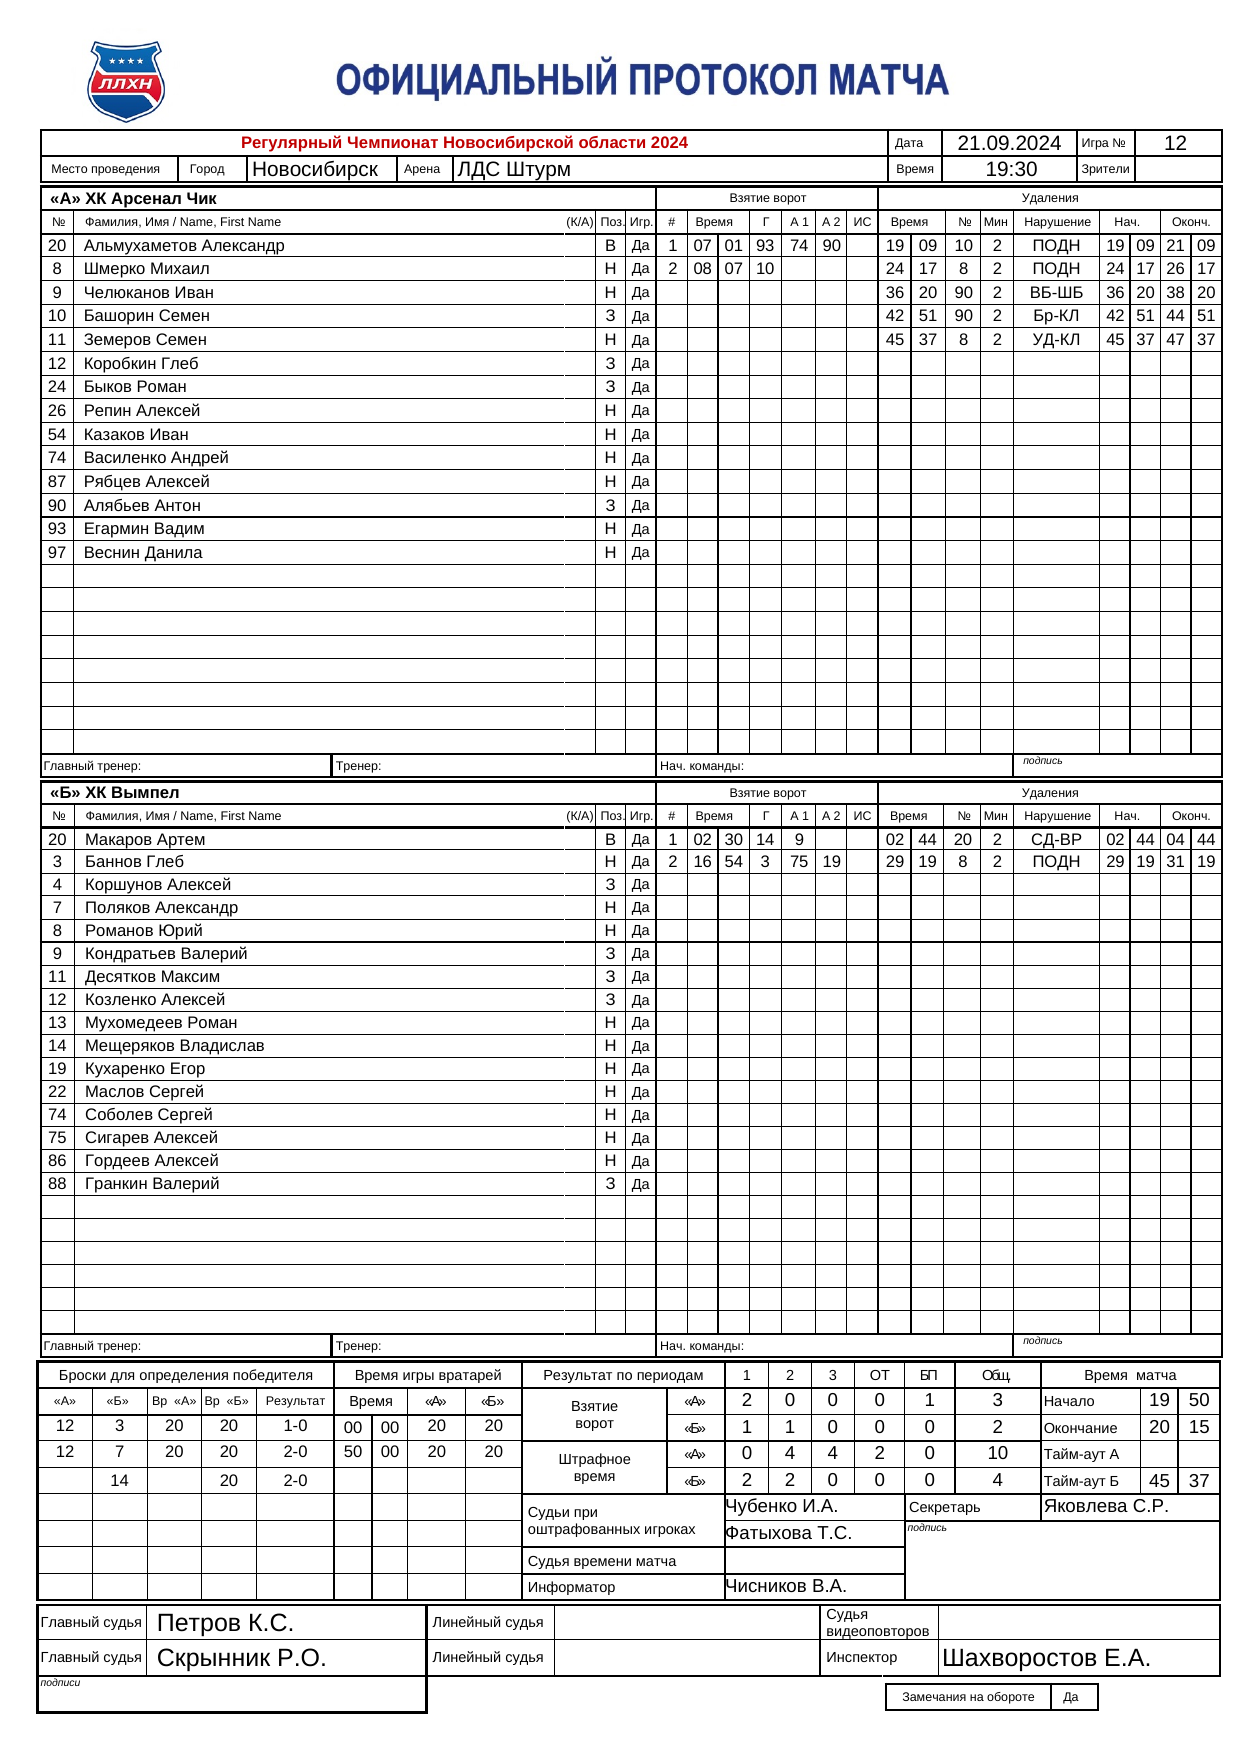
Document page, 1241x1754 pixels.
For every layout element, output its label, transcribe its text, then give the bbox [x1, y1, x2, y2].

table_cell [719, 1035, 749, 1057]
table_cell [816, 730, 846, 753]
table_cell [750, 376, 781, 398]
table_cell [750, 1150, 781, 1172]
table_cell З [596, 494, 625, 516]
table_cell Н [596, 470, 625, 493]
table_cell [565, 470, 595, 493]
table_cell [39, 1521, 92, 1546]
table_cell [657, 1219, 687, 1241]
table_cell 14 [93, 1468, 147, 1493]
table_cell [42, 730, 73, 753]
table_cell Да [626, 423, 655, 445]
table_cell [847, 1127, 877, 1149]
table_cell [74, 612, 564, 634]
table_cell [626, 683, 655, 706]
table_cell 20 [148, 1441, 201, 1467]
table_cell [719, 1104, 749, 1126]
table_cell [75, 1288, 564, 1310]
table_cell 14 [750, 829, 781, 849]
table_cell 74 [42, 446, 73, 469]
table_cell Да [626, 446, 655, 469]
table_cell [847, 1196, 877, 1218]
table_cell [1192, 1219, 1221, 1241]
table_cell [688, 446, 717, 469]
table_cell Фатыхова Т.С. [726, 1521, 904, 1546]
table_cell [750, 730, 781, 753]
table_cell [565, 257, 595, 280]
table_cell Время [335, 1389, 407, 1413]
table_cell [981, 1219, 1013, 1241]
table_cell Поляков Александр [75, 896, 564, 918]
table_cell [1014, 1127, 1099, 1149]
table_cell [782, 446, 815, 469]
table_cell [688, 1104, 717, 1126]
table_cell [688, 352, 717, 374]
table_cell [1192, 1288, 1221, 1310]
table_cell [847, 257, 877, 280]
table_cell [1192, 1127, 1221, 1149]
table_cell 2 [657, 257, 687, 280]
table_cell [1014, 423, 1099, 445]
table_cell [1100, 636, 1129, 658]
table_cell [1161, 1288, 1190, 1310]
table_cell [816, 541, 846, 564]
table_cell [688, 989, 717, 1011]
table_cell Время [688, 805, 749, 826]
table_cell [1131, 588, 1160, 611]
table_cell Главный тренер: [42, 1335, 330, 1356]
table_cell 19 [42, 1058, 74, 1079]
table_cell [816, 1035, 846, 1057]
table_cell [1192, 1311, 1221, 1333]
table_cell [688, 281, 717, 303]
table_cell 02 [1100, 829, 1129, 849]
table_cell [1131, 874, 1160, 895]
table_cell Время [879, 805, 943, 826]
table_cell [847, 376, 877, 398]
table_cell [816, 1311, 846, 1333]
table_cell [626, 707, 655, 729]
table_cell 97 [42, 541, 73, 564]
table_cell [816, 659, 846, 682]
table_cell 20 [1141, 1415, 1177, 1440]
table_cell ПОДН [1014, 257, 1099, 280]
table_cell [944, 1219, 980, 1241]
table_cell З [596, 989, 625, 1011]
table_cell [847, 1311, 877, 1333]
table_cell [1131, 966, 1160, 987]
table_cell [1131, 1127, 1160, 1149]
table_cell [373, 1521, 407, 1546]
table_cell [688, 707, 717, 729]
table_cell [946, 730, 980, 753]
table_cell 45 [1141, 1468, 1177, 1493]
table_cell [408, 1494, 465, 1520]
table_cell 3 [956, 1389, 1040, 1413]
table_cell [847, 874, 877, 895]
table_cell [1161, 446, 1190, 469]
table_cell 2-0 [257, 1468, 333, 1493]
table_cell [408, 1521, 465, 1546]
table_cell [1161, 874, 1190, 895]
table_cell [847, 966, 877, 987]
table_cell [847, 943, 877, 964]
table_cell [565, 896, 595, 918]
table_cell Время [879, 211, 945, 233]
table_cell Макаров Артем [75, 829, 564, 849]
table_cell [1131, 1104, 1160, 1126]
table_cell 26 [42, 399, 73, 422]
table_cell [816, 1081, 846, 1103]
table_cell 10 [42, 305, 73, 327]
table_cell [1192, 1173, 1221, 1195]
table_cell Башорин Семен [74, 305, 564, 327]
table_cell 45 [879, 328, 910, 351]
table_cell [750, 281, 781, 303]
table_cell [750, 1081, 781, 1103]
table_header Дата [889, 131, 941, 155]
table_cell [1100, 1196, 1129, 1218]
table_cell Результат [257, 1389, 333, 1413]
table_cell [944, 1104, 980, 1126]
table_cell [688, 1035, 717, 1057]
table_cell [596, 612, 625, 634]
table_cell [1161, 588, 1190, 611]
table_cell [1131, 1219, 1160, 1241]
table_cell Н [596, 850, 625, 872]
table_cell Романов Юрий [75, 920, 564, 941]
table_cell [750, 328, 781, 351]
table_cell [1192, 1265, 1221, 1287]
table_cell Да [626, 281, 655, 303]
table_cell [879, 920, 910, 941]
table_cell 0 [905, 1415, 954, 1440]
table_cell [981, 1150, 1013, 1172]
table_cell Мин [981, 805, 1013, 826]
table_cell [946, 376, 980, 398]
table_cell 29 [1100, 850, 1129, 872]
table_cell [750, 423, 781, 445]
table_cell [1131, 352, 1160, 374]
table_cell # [657, 211, 687, 233]
table_cell 37 [1192, 328, 1221, 351]
table_cell [883, 1677, 1220, 1681]
table_cell [946, 659, 980, 682]
table_cell [657, 707, 687, 729]
table_cell [1161, 707, 1190, 729]
table_cell [657, 281, 687, 303]
table_cell [1131, 612, 1160, 634]
table_cell [719, 920, 749, 941]
table_cell [879, 494, 910, 516]
table_cell А 1 [782, 211, 815, 233]
table_cell 90 [42, 494, 73, 516]
table_cell 10 [946, 235, 980, 256]
table_cell Да [626, 1150, 655, 1172]
table_cell [750, 989, 781, 1011]
table_cell [42, 707, 73, 729]
table_cell 74 [782, 235, 815, 256]
table_header Игра № [1078, 131, 1134, 155]
table_cell [847, 235, 877, 256]
table_cell [1100, 494, 1129, 516]
table_cell Да [626, 943, 655, 964]
table_cell [944, 896, 980, 918]
table_cell [719, 730, 749, 753]
table_cell [1100, 1219, 1129, 1241]
table_cell [1192, 541, 1221, 564]
table_cell [847, 612, 877, 634]
table_cell [782, 1150, 815, 1172]
table_cell [257, 1574, 333, 1599]
table_cell [39, 1574, 92, 1599]
table_cell [1131, 541, 1160, 564]
table_cell [816, 1265, 846, 1287]
table_cell [912, 1127, 943, 1149]
table_cell подпись [906, 1522, 1219, 1599]
table_cell [1131, 494, 1160, 516]
table_cell Баннов Глеб [75, 850, 564, 872]
table_cell [39, 1547, 92, 1573]
table_cell 0 [812, 1415, 854, 1440]
table_cell 20 [466, 1441, 521, 1467]
table_cell [408, 1574, 465, 1599]
table_cell [879, 707, 910, 729]
table_cell [719, 1242, 749, 1264]
table_cell [750, 518, 781, 540]
table_cell [626, 1242, 655, 1264]
table_cell 0 [855, 1415, 904, 1440]
table_cell [688, 920, 717, 941]
table_cell [912, 565, 945, 587]
table_cell Взятие ворот [523, 1389, 666, 1440]
table_cell 4 [769, 1442, 811, 1467]
table_cell [782, 1012, 815, 1033]
table_cell [1161, 943, 1190, 964]
table_cell [719, 588, 749, 611]
table_cell Информатор [523, 1575, 724, 1599]
table_cell [847, 989, 877, 1011]
table_cell [912, 541, 945, 564]
table_cell [1131, 683, 1160, 706]
table_cell [657, 1035, 687, 1057]
table_cell [879, 730, 910, 753]
table_cell [565, 494, 595, 516]
table_cell 20 [944, 829, 980, 849]
table_cell [688, 1150, 717, 1172]
table_cell [816, 1127, 846, 1149]
table_cell [782, 659, 815, 682]
table_cell 1 [726, 1415, 768, 1440]
table_cell Игр. [626, 805, 655, 826]
table_cell 10 [956, 1442, 1040, 1467]
table_cell [847, 850, 877, 872]
table_cell [688, 1173, 717, 1195]
table_cell [688, 1127, 717, 1149]
table_cell [1192, 518, 1221, 540]
table_cell 31 [1161, 850, 1190, 872]
table_cell [373, 1494, 407, 1520]
table_cell Нарушение [1014, 211, 1099, 233]
table_cell [912, 636, 945, 658]
table_cell [688, 636, 717, 658]
table_cell Земеров Семен [74, 328, 564, 351]
table_cell [782, 518, 815, 540]
table_cell [1131, 1035, 1160, 1057]
table_cell Н [596, 1104, 625, 1126]
table_cell [912, 1242, 943, 1264]
table_cell [1192, 707, 1221, 729]
table_cell [596, 707, 625, 729]
table_cell [981, 1196, 1013, 1218]
table_cell [750, 874, 781, 895]
table_cell [816, 966, 846, 987]
table_cell [74, 565, 564, 587]
table_header Регулярный Чемпионат Новосибирской области 2024 [42, 131, 887, 155]
table_cell Линейный судья [428, 1640, 554, 1675]
table_cell [1192, 1242, 1221, 1264]
table_cell [373, 1468, 407, 1493]
table_cell [1192, 659, 1221, 682]
table_cell 88 [42, 1173, 74, 1195]
table_cell [596, 1242, 625, 1264]
table_cell [657, 730, 687, 753]
table_cell [750, 1288, 781, 1310]
table_cell 1 [905, 1389, 954, 1413]
table_cell [688, 1265, 717, 1287]
table_cell Петров К.С. [147, 1606, 425, 1639]
table_cell подпись [1014, 755, 1221, 776]
table_cell Вр «А» [148, 1389, 201, 1413]
table_cell Да [626, 328, 655, 351]
table_cell [719, 541, 749, 564]
table_cell [565, 659, 595, 682]
table_cell [879, 352, 910, 374]
table_cell [565, 730, 595, 753]
table_cell Гранкин Валерий [75, 1173, 564, 1195]
table_cell [879, 1058, 910, 1079]
table_cell [1192, 376, 1221, 398]
table_cell [782, 707, 815, 729]
table_cell 20 [1192, 281, 1221, 303]
table_cell [981, 1127, 1013, 1149]
table_cell [1014, 943, 1099, 964]
table_cell [912, 1058, 943, 1079]
table_cell [93, 1521, 147, 1546]
table_cell [335, 1494, 371, 1520]
table_cell 3 [42, 850, 74, 872]
table_cell [626, 565, 655, 587]
table_cell [1192, 612, 1221, 634]
table_cell [782, 1035, 815, 1057]
table_cell [782, 1265, 815, 1287]
table_cell [847, 683, 877, 706]
table_cell [847, 1104, 877, 1126]
table_cell [1014, 1219, 1099, 1241]
table_cell 0 [726, 1442, 768, 1467]
table_cell [782, 328, 815, 351]
table_cell [565, 1288, 595, 1310]
table_cell Н [596, 1058, 625, 1079]
table_cell [879, 470, 910, 493]
table_cell [981, 446, 1013, 469]
table_cell [565, 966, 595, 987]
table_cell [847, 1035, 877, 1057]
table_cell 2 [855, 1442, 904, 1467]
table_cell [944, 1012, 980, 1033]
table_cell Да [626, 541, 655, 564]
table_cell 9 [782, 829, 815, 849]
table_cell [879, 399, 910, 422]
table_cell [981, 1242, 1013, 1264]
table_cell [750, 896, 781, 918]
table_cell [719, 1219, 749, 1241]
table_cell [657, 943, 687, 964]
table_cell 2-0 [257, 1441, 333, 1467]
table_cell [657, 1081, 687, 1103]
table_cell [42, 1311, 74, 1333]
table_cell 0 [812, 1389, 854, 1413]
table_cell Да [626, 305, 655, 327]
table_cell [719, 896, 749, 918]
table_cell [879, 588, 910, 611]
table_cell [42, 659, 73, 682]
table_cell [981, 896, 1013, 918]
table_cell [688, 518, 717, 540]
table_cell [816, 376, 846, 398]
table_cell Мещеряков Владислав [75, 1035, 564, 1057]
table_cell [816, 1058, 846, 1079]
table_cell [912, 1081, 943, 1103]
table_cell [1100, 518, 1129, 540]
table_cell [688, 1196, 717, 1218]
table_cell [657, 1150, 687, 1172]
table_cell Время [889, 157, 941, 181]
table_cell [1161, 494, 1190, 516]
table_cell Н [596, 1035, 625, 1057]
table_cell 2 [769, 1468, 811, 1493]
table_cell [596, 1265, 625, 1287]
table_cell [1161, 541, 1190, 564]
table_cell [750, 1311, 781, 1333]
table_cell [879, 1012, 910, 1033]
table_cell [688, 399, 717, 422]
table_cell Да [626, 989, 655, 1011]
table_cell [816, 636, 846, 658]
table_cell Н [596, 446, 625, 469]
table_cell [879, 1265, 910, 1287]
table_cell [1100, 1081, 1129, 1103]
table_cell [946, 565, 980, 587]
table_cell [688, 305, 717, 327]
table_cell [335, 1521, 371, 1546]
table_cell 09 [1192, 235, 1221, 256]
table_cell [944, 943, 980, 964]
table_cell 54 [719, 850, 749, 872]
table_cell [981, 1012, 1013, 1033]
table_cell [944, 1265, 980, 1287]
table_cell [1192, 494, 1221, 516]
table_cell [981, 399, 1013, 422]
table_cell Да [626, 829, 655, 849]
table_cell Да [626, 376, 655, 398]
table_cell [688, 541, 717, 564]
table_cell 10 [750, 257, 781, 280]
table_cell 50 [1179, 1389, 1219, 1413]
table_cell [816, 989, 846, 1011]
table_cell [1161, 683, 1190, 706]
table_cell Судьи при оштрафованных игроках [523, 1495, 724, 1546]
table_cell 51 [1131, 305, 1160, 327]
table_cell [879, 612, 910, 634]
table_cell [816, 1150, 846, 1172]
table_cell [688, 423, 717, 445]
table_cell [782, 730, 815, 753]
table_cell [1014, 683, 1099, 706]
table_cell Н [596, 328, 625, 351]
table_cell [1100, 1311, 1129, 1333]
table_cell [912, 376, 945, 398]
table_cell [1014, 896, 1099, 918]
table_cell [816, 446, 846, 469]
table_cell [565, 1242, 595, 1264]
table_cell [946, 494, 980, 516]
table_cell [1161, 1219, 1190, 1241]
table_cell 2 [981, 829, 1013, 849]
table_cell [944, 1058, 980, 1079]
table_cell ВБ-ШБ [1014, 281, 1099, 303]
table_cell [42, 1265, 74, 1287]
table_cell [719, 1012, 749, 1033]
table_cell [657, 1104, 687, 1126]
table_cell [1131, 1196, 1160, 1218]
table_cell [1141, 1441, 1177, 1467]
table_cell [981, 565, 1013, 587]
table_cell [657, 1012, 687, 1033]
table_cell [912, 612, 945, 634]
table_cell [944, 989, 980, 1011]
table_cell Тренер: [333, 755, 655, 776]
table_cell [1100, 1104, 1129, 1126]
table_cell [565, 1219, 595, 1241]
table_cell [565, 989, 595, 1011]
table_cell 12 [42, 352, 73, 374]
table_cell [565, 281, 595, 303]
table_cell [1100, 1288, 1129, 1310]
table_cell Альмухаметов Александр [74, 235, 564, 256]
table_cell [596, 1311, 625, 1333]
table_cell [816, 518, 846, 540]
table_cell [879, 1035, 910, 1057]
table_cell Главный судья [39, 1606, 146, 1639]
table_cell 93 [42, 518, 73, 540]
table_cell Начало [1042, 1389, 1140, 1413]
table_cell [847, 1150, 877, 1172]
table_cell [657, 541, 687, 564]
table_cell [981, 730, 1013, 753]
table_cell [75, 1196, 564, 1218]
table_cell [750, 1242, 781, 1264]
table_cell 17 [912, 257, 945, 280]
table_cell 2 [726, 1389, 768, 1413]
table_cell Казаков Иван [74, 423, 564, 445]
table_cell 2 [981, 281, 1013, 303]
table_cell [1192, 446, 1221, 469]
table_cell 51 [912, 305, 945, 327]
table_cell 22 [42, 1081, 74, 1103]
table_cell 1 [657, 235, 687, 256]
table_cell [1192, 1035, 1221, 1057]
table_cell 11 [42, 328, 73, 351]
table_cell 3 [750, 850, 781, 872]
table_cell [1014, 518, 1099, 540]
table_header 1 [726, 1363, 768, 1387]
table_cell [750, 565, 781, 587]
table_cell [946, 683, 980, 706]
table_cell [944, 1288, 980, 1310]
table_cell [148, 1494, 201, 1520]
table_cell [981, 707, 1013, 729]
table_cell Нач. команды: [657, 755, 1012, 776]
table_cell 2 [981, 850, 1013, 872]
table_cell Н [596, 896, 625, 918]
table_cell [879, 1242, 910, 1264]
table_cell 2 [981, 257, 1013, 280]
table_cell [565, 352, 595, 374]
table_header 21.09.2024 [943, 131, 1076, 155]
table_cell [1161, 1081, 1190, 1103]
table_cell [750, 1196, 781, 1218]
table_cell 14 [42, 1035, 74, 1057]
table_cell [1014, 1173, 1099, 1195]
table_cell [1161, 636, 1190, 658]
table_cell [1131, 1012, 1160, 1033]
table_cell [782, 257, 815, 280]
table_cell [847, 636, 877, 658]
table_cell 37 [912, 328, 945, 351]
table_cell СД-ВР [1014, 829, 1099, 849]
table_cell [1192, 920, 1221, 941]
table_cell 12 [42, 989, 74, 1011]
table_cell [726, 1548, 904, 1573]
table_cell [981, 1104, 1013, 1126]
table_cell [688, 565, 717, 587]
table_cell [847, 1219, 877, 1241]
table_cell [657, 966, 687, 987]
table_cell [688, 683, 717, 706]
table_cell [782, 636, 815, 658]
table_cell [657, 1058, 687, 1079]
table_cell [466, 1468, 521, 1493]
table_cell [782, 1104, 815, 1126]
table_cell 17 [1192, 257, 1221, 280]
table_cell [912, 1104, 943, 1126]
table_cell [657, 565, 687, 587]
table_cell [1014, 612, 1099, 634]
table_cell Н [596, 1081, 625, 1103]
table_cell [148, 1574, 201, 1599]
table_cell Н [596, 1127, 625, 1149]
table_cell [657, 588, 687, 611]
table_cell 0 [905, 1468, 954, 1493]
table_cell 09 [912, 235, 945, 256]
table_cell [946, 423, 980, 445]
table_cell [750, 494, 781, 516]
table_cell [428, 1677, 882, 1711]
table_cell [816, 470, 846, 493]
table_cell [657, 376, 687, 398]
table_cell Оконч. [1161, 805, 1221, 826]
table_header «А» ХК Арсенал Чик [42, 188, 655, 209]
table_cell [565, 446, 595, 469]
table_cell [816, 1219, 846, 1241]
table_cell [202, 1574, 256, 1599]
table_cell [42, 1288, 74, 1310]
table_cell [1161, 730, 1190, 753]
table_cell [1100, 896, 1129, 918]
table_cell [847, 352, 877, 374]
table_cell [1192, 399, 1221, 422]
table_cell 29 [879, 850, 910, 872]
table_cell [750, 1265, 781, 1287]
table_cell [688, 588, 717, 611]
table_cell [565, 235, 595, 256]
table_cell З [596, 874, 625, 895]
table_cell [565, 1127, 595, 1149]
table_cell [816, 683, 846, 706]
table_cell [596, 1288, 625, 1310]
table_cell 44 [1192, 829, 1221, 849]
table_cell [750, 612, 781, 634]
table_cell [555, 1606, 819, 1639]
table_cell [657, 423, 687, 445]
table_cell [1192, 730, 1221, 753]
table_cell № [42, 211, 73, 233]
table_cell [657, 305, 687, 327]
table_cell [1099, 1682, 1220, 1711]
table_cell [816, 328, 846, 351]
table_cell Да [626, 470, 655, 493]
table_header Время матча [1042, 1363, 1219, 1387]
table_cell [626, 612, 655, 634]
table_header Удаления [879, 188, 1221, 209]
table_cell [912, 966, 943, 987]
table_cell [466, 1574, 521, 1599]
table_cell Н [596, 920, 625, 941]
table_cell 44 [1161, 305, 1190, 327]
table_cell Челюканов Иван [74, 281, 564, 303]
table_cell [912, 943, 943, 964]
table_cell [1136, 157, 1221, 181]
table_cell [1131, 636, 1160, 658]
table_cell [75, 1265, 564, 1287]
table_cell 75 [782, 850, 815, 872]
table_cell [750, 352, 781, 374]
table_cell 19 [1131, 850, 1160, 872]
table_cell [1100, 730, 1129, 753]
table_cell [688, 376, 717, 398]
table_cell [879, 1104, 910, 1126]
table_cell 9 [42, 943, 74, 964]
table_cell 75 [42, 1127, 74, 1149]
table_cell [335, 1547, 371, 1573]
table_cell В [596, 829, 625, 849]
table_cell [1161, 989, 1190, 1011]
table_cell [1014, 565, 1099, 587]
table_cell [688, 1219, 717, 1241]
table_cell [912, 1196, 943, 1218]
table_cell [782, 470, 815, 493]
table_cell [565, 683, 595, 706]
table_cell «А» [39, 1389, 92, 1413]
table_cell [782, 376, 815, 398]
table_cell [657, 1311, 687, 1333]
table_cell [719, 494, 749, 516]
table_cell [816, 1288, 846, 1310]
table_cell [1131, 470, 1160, 493]
table_cell [1192, 989, 1221, 1011]
table_cell [946, 518, 980, 540]
table_cell [1192, 874, 1221, 895]
table_cell [847, 281, 877, 303]
table_cell [1192, 588, 1221, 611]
table_cell [750, 305, 781, 327]
table_cell [847, 328, 877, 351]
table_cell Г [750, 211, 781, 233]
table_cell 8 [42, 257, 73, 280]
table_cell 20 [408, 1441, 465, 1467]
table_cell [1161, 1196, 1190, 1218]
table_cell Нарушение [1014, 805, 1099, 826]
table_cell Шмерко Михаил [74, 257, 564, 280]
table_cell [782, 399, 815, 422]
table_header Общ. [956, 1363, 1040, 1387]
table_cell [750, 659, 781, 682]
table_cell [782, 1127, 815, 1149]
table_cell [879, 966, 910, 987]
table_cell [1131, 565, 1160, 587]
table_cell [847, 920, 877, 941]
table_cell [912, 1012, 943, 1033]
table_cell [782, 1058, 815, 1079]
table_cell 90 [816, 235, 846, 256]
table_cell 2 [981, 328, 1013, 351]
table_cell [944, 1196, 980, 1218]
table_cell [148, 1521, 201, 1546]
table_cell [42, 636, 73, 658]
table_cell [912, 1173, 943, 1195]
table_cell [816, 1196, 846, 1218]
table_cell 37 [1131, 328, 1160, 351]
table_cell [1192, 1196, 1221, 1218]
table_cell [1014, 588, 1099, 611]
table_cell [688, 896, 717, 918]
table_cell Да [626, 1173, 655, 1195]
table_cell [981, 1058, 1013, 1079]
table_cell [1192, 470, 1221, 493]
table_cell № [42, 805, 74, 826]
table_cell [688, 874, 717, 895]
table_cell [719, 518, 749, 540]
table_cell [657, 683, 687, 706]
table_cell [719, 683, 749, 706]
table_cell 16 [688, 850, 717, 872]
table_cell [981, 612, 1013, 634]
table_cell [626, 1311, 655, 1333]
table_cell Веснин Данила [74, 541, 564, 564]
table_cell [565, 1173, 595, 1195]
table_cell [202, 1521, 256, 1546]
table_cell «А» [668, 1389, 724, 1413]
table_cell [1014, 1035, 1099, 1057]
table_cell 12 [39, 1416, 92, 1440]
table_cell [626, 659, 655, 682]
table_cell [782, 305, 815, 327]
table_cell [847, 1288, 877, 1310]
table_cell [1192, 352, 1221, 374]
table_cell Быков Роман [74, 376, 564, 398]
table_cell 07 [719, 257, 749, 280]
table_cell Репин Алексей [74, 399, 564, 422]
table_cell (К/А) [565, 805, 595, 826]
table_cell [466, 1494, 521, 1520]
table_cell [912, 446, 945, 469]
table_cell [782, 1219, 815, 1241]
table_cell [847, 1058, 877, 1079]
table_cell [879, 446, 910, 469]
table_cell [42, 565, 73, 587]
table_cell [879, 1311, 910, 1333]
table_cell 02 [879, 829, 910, 849]
table_cell [626, 1288, 655, 1310]
table_cell [565, 612, 595, 634]
table_cell [946, 612, 980, 634]
table_cell [74, 683, 564, 706]
table_cell [1100, 659, 1129, 682]
table_cell [946, 636, 980, 658]
table_cell [719, 399, 749, 422]
table_cell А 1 [782, 805, 815, 826]
table_cell 09 [1131, 235, 1160, 256]
table_cell 8 [946, 328, 980, 351]
table_cell [782, 874, 815, 895]
table_cell Шахворостов Е.А. [939, 1640, 1219, 1675]
table_cell З [596, 966, 625, 987]
table_cell [981, 494, 1013, 516]
table_cell [1161, 920, 1190, 941]
table_cell [565, 1104, 595, 1126]
table_cell [879, 376, 910, 398]
table_cell [1131, 1150, 1160, 1172]
table_cell 54 [42, 423, 73, 445]
table_cell 2 [981, 305, 1013, 327]
table_cell ИС [847, 805, 877, 826]
table_cell [1192, 636, 1221, 658]
table_cell 20 [148, 1416, 201, 1440]
table_cell 4 [956, 1468, 1040, 1493]
table_cell [782, 565, 815, 587]
table_cell [879, 1127, 910, 1149]
table_cell [1161, 1311, 1190, 1333]
table_cell [782, 943, 815, 964]
table_cell Егармин Вадим [74, 518, 564, 540]
table_cell Нач. команды: [657, 1335, 1012, 1356]
table_cell З [596, 352, 625, 374]
table_cell [1100, 565, 1129, 587]
table_cell [719, 1311, 749, 1333]
table_cell [1100, 376, 1129, 398]
table_cell [719, 659, 749, 682]
table_cell [816, 707, 846, 729]
table_cell [688, 612, 717, 634]
table_cell [981, 376, 1013, 398]
table_cell Кондратьев Валерий [75, 943, 564, 964]
table_cell Н [596, 541, 625, 564]
table_cell Инспектор [821, 1640, 938, 1675]
table_cell [847, 896, 877, 918]
table_cell [565, 565, 595, 587]
table_cell [1192, 896, 1221, 918]
table_cell Тренер: [333, 1335, 655, 1356]
table_cell [657, 920, 687, 941]
table_cell Да [626, 1127, 655, 1149]
table_cell 01 [719, 235, 749, 256]
table_cell Скрынник Р.О. [147, 1640, 425, 1675]
table_cell № [946, 211, 980, 233]
table_cell [719, 636, 749, 658]
table_cell [1100, 541, 1129, 564]
table_cell [981, 518, 1013, 540]
table_cell [1179, 1441, 1219, 1467]
table_cell [1131, 659, 1160, 682]
table_cell 2 [981, 235, 1013, 256]
table_cell [847, 829, 877, 849]
table_cell [879, 423, 910, 445]
table_cell [596, 730, 625, 753]
table_cell 13 [42, 1012, 74, 1033]
table_cell [750, 966, 781, 987]
table_cell [750, 920, 781, 941]
table_cell [1014, 1265, 1099, 1287]
table_cell [565, 943, 595, 964]
table_cell [1161, 399, 1190, 422]
table_cell [565, 328, 595, 351]
table_cell [847, 659, 877, 682]
table_cell 0 [905, 1442, 954, 1467]
table_cell [719, 1265, 749, 1287]
table_cell 20 [202, 1468, 256, 1493]
table_cell [565, 920, 595, 941]
table_cell Поз. [596, 211, 625, 233]
table_cell [565, 305, 595, 327]
table_cell [688, 1081, 717, 1103]
table_cell Василенко Андрей [74, 446, 564, 469]
table_cell [847, 423, 877, 445]
table_cell [1100, 1127, 1129, 1149]
table_cell [719, 328, 749, 351]
table_cell [847, 707, 877, 729]
table_cell [1014, 1242, 1099, 1264]
table_cell [782, 541, 815, 564]
table_cell [1131, 920, 1160, 941]
table_cell 20 [42, 829, 74, 849]
table_cell [750, 446, 781, 469]
table_cell [688, 1012, 717, 1033]
table_cell 47 [1161, 328, 1190, 351]
table_cell 8 [946, 257, 980, 280]
table_cell [657, 989, 687, 1011]
table_cell [1014, 399, 1099, 422]
table_cell [626, 730, 655, 753]
table_cell [1131, 1173, 1160, 1195]
table_cell [688, 328, 717, 351]
table_cell Игр. [626, 211, 655, 233]
table_cell [981, 1081, 1013, 1103]
table_cell [373, 1574, 407, 1599]
table_cell [688, 1242, 717, 1264]
table_cell [1100, 1012, 1129, 1033]
table_cell А 2 [816, 805, 846, 826]
table_cell [719, 1150, 749, 1172]
table_cell 74 [42, 1104, 74, 1126]
table_cell [1100, 446, 1129, 469]
table_cell [74, 730, 564, 753]
table_cell Главный тренер: [42, 755, 330, 776]
table_cell [657, 874, 687, 895]
table_cell 8 [42, 920, 74, 941]
table_cell [782, 352, 815, 374]
table_cell Да [626, 518, 655, 540]
table_cell 87 [42, 470, 73, 493]
table_cell Чисников В.А. [726, 1575, 904, 1599]
table_cell [565, 1035, 595, 1057]
table_cell Нач. [1100, 805, 1160, 826]
table_cell [688, 494, 717, 516]
table_header Время игры вратарей [335, 1363, 521, 1387]
table_cell [626, 1219, 655, 1241]
table_cell [1192, 1081, 1221, 1103]
table_cell [75, 1219, 564, 1241]
table_cell [626, 1265, 655, 1287]
table_cell [912, 707, 945, 729]
table_cell [565, 1081, 595, 1103]
table_cell Да [626, 494, 655, 516]
table_cell 11 [42, 966, 74, 987]
table_cell [847, 518, 877, 540]
table_cell [42, 1242, 74, 1264]
table_cell [565, 707, 595, 729]
table_cell [879, 636, 910, 658]
table_cell [688, 943, 717, 964]
table_cell [148, 1547, 201, 1573]
table_cell [1161, 1104, 1190, 1126]
table_cell [719, 305, 749, 327]
table_cell [1131, 943, 1160, 964]
table_cell [657, 494, 687, 516]
table_cell [657, 636, 687, 658]
table_cell УД-КЛ [1014, 328, 1099, 351]
table_cell Гордеев Алексей [75, 1150, 564, 1172]
table_cell [93, 1574, 147, 1599]
table_cell 20 [1131, 281, 1160, 303]
table_cell [816, 423, 846, 445]
table_cell [565, 829, 595, 849]
table_cell [944, 1081, 980, 1103]
table_cell [912, 352, 945, 374]
table_cell [1131, 1242, 1160, 1264]
table_cell Коробкин Глеб [74, 352, 564, 374]
table_cell [1014, 1311, 1099, 1333]
table_cell «Б» [668, 1468, 724, 1493]
table_cell Оконч. [1161, 211, 1221, 233]
table_cell [657, 518, 687, 540]
table_cell 19 [912, 850, 943, 872]
table_cell [1014, 966, 1099, 987]
table_cell [1161, 966, 1190, 987]
table_cell Город [179, 157, 246, 181]
table_cell Да [626, 1035, 655, 1057]
table_cell [879, 943, 910, 964]
table_cell [1100, 470, 1129, 493]
table_cell [1161, 518, 1190, 540]
table_cell [944, 1150, 980, 1172]
table_cell [688, 1058, 717, 1079]
table_cell 2 [726, 1468, 768, 1493]
table_cell [626, 588, 655, 611]
table_cell [688, 1311, 717, 1333]
table_cell [816, 920, 846, 941]
table_cell [466, 1547, 521, 1573]
table_cell 9 [42, 281, 73, 303]
table_cell Новосибирск [248, 157, 396, 181]
table_header Броски для определения победителя [39, 1363, 333, 1387]
table_cell [719, 470, 749, 493]
table_cell [1014, 1081, 1099, 1103]
table_cell [944, 966, 980, 987]
table_cell [1192, 943, 1221, 964]
table_cell Мин [981, 211, 1013, 233]
table_cell [1192, 1104, 1221, 1126]
table_cell [879, 541, 910, 564]
table_cell 44 [912, 829, 943, 849]
table_cell [912, 518, 945, 540]
table_cell [782, 1288, 815, 1310]
table_cell 19:30 [943, 157, 1076, 181]
table_cell Нач. [1100, 211, 1160, 233]
table_cell [565, 850, 595, 872]
table_cell 1-0 [257, 1416, 333, 1440]
table_cell [912, 494, 945, 516]
table_cell [1014, 494, 1099, 516]
table_cell Г [750, 805, 781, 826]
table_cell [879, 1173, 910, 1195]
table_cell [847, 470, 877, 493]
table_cell Да [626, 399, 655, 422]
table_cell [1100, 612, 1129, 634]
table_cell [847, 1173, 877, 1195]
table_cell # [657, 805, 687, 826]
table_cell Чубенко И.А. [726, 1495, 904, 1520]
table_cell 0 [855, 1468, 904, 1493]
table_cell [555, 1640, 819, 1675]
table_cell [816, 305, 846, 327]
table_cell [879, 1081, 910, 1103]
table_cell [816, 352, 846, 374]
table_cell [1100, 707, 1129, 729]
table_cell [946, 352, 980, 374]
table_cell [912, 423, 945, 445]
table_cell подпись [1014, 1335, 1221, 1356]
table_cell Н [596, 281, 625, 303]
table_cell [981, 989, 1013, 1011]
table_cell [596, 565, 625, 587]
table_cell [847, 1081, 877, 1103]
table_cell [981, 1265, 1013, 1287]
table_cell 2 [956, 1415, 1040, 1440]
table_cell «Б» [668, 1415, 724, 1440]
table_cell [74, 659, 564, 682]
table_cell [912, 1035, 943, 1057]
table_cell [42, 683, 73, 706]
table_cell [688, 1288, 717, 1310]
table_cell [657, 352, 687, 374]
table_cell [1100, 352, 1129, 374]
table_cell 20 [408, 1416, 465, 1440]
table_cell ПОДН [1014, 235, 1099, 256]
table_header Результат по периодам [523, 1363, 724, 1387]
table_cell Да [626, 920, 655, 941]
table_cell [596, 1196, 625, 1218]
table_cell Бр-КЛ [1014, 305, 1099, 327]
table_cell [912, 588, 945, 611]
table_cell Место проведения [42, 157, 177, 181]
table_cell Да [626, 257, 655, 280]
table_header Да [1052, 1685, 1097, 1709]
table_cell [1161, 612, 1190, 634]
table_cell [946, 470, 980, 493]
table_cell [1014, 352, 1099, 374]
table_cell Время [688, 211, 749, 233]
table_cell «А» [668, 1442, 724, 1467]
table_cell [1161, 1012, 1190, 1033]
table_header 2 [769, 1363, 811, 1387]
table_cell [1161, 1127, 1190, 1149]
table_cell Арена [398, 157, 452, 181]
table_cell [1100, 423, 1129, 445]
table_cell [847, 565, 877, 587]
table_cell [1131, 1081, 1160, 1103]
table_cell 50 [335, 1441, 371, 1467]
table_cell [257, 1547, 333, 1573]
table_cell [1161, 1173, 1190, 1195]
table_cell «А» [408, 1389, 465, 1413]
table_cell [565, 636, 595, 658]
table_cell [74, 707, 564, 729]
table_cell 0 [812, 1468, 854, 1493]
table_cell 00 [373, 1416, 407, 1440]
table_cell 3 [93, 1416, 147, 1440]
table_cell [782, 920, 815, 941]
table_cell [912, 1150, 943, 1172]
table_cell 7 [93, 1441, 147, 1467]
table_header ОТ [855, 1363, 904, 1387]
table_cell [565, 874, 595, 895]
table_cell [626, 636, 655, 658]
table_cell [1161, 1035, 1190, 1057]
table_cell Десятков Максим [75, 966, 564, 987]
table_cell 19 [816, 850, 846, 872]
table_cell подписи [39, 1677, 425, 1711]
table_cell [657, 1265, 687, 1287]
table_cell [1100, 1035, 1129, 1057]
table_cell [782, 1242, 815, 1264]
table_cell [816, 896, 846, 918]
table_cell [816, 588, 846, 611]
table_cell 37 [1179, 1468, 1219, 1493]
table_cell [657, 1196, 687, 1218]
table_cell [782, 1173, 815, 1195]
table_cell [565, 1265, 595, 1287]
table_cell [879, 518, 910, 540]
table_cell 2 [657, 850, 687, 872]
table_cell [1014, 659, 1099, 682]
table_cell 0 [855, 1389, 904, 1413]
table_cell [148, 1468, 201, 1493]
table_cell [816, 1104, 846, 1126]
table_cell [1192, 683, 1221, 706]
table_cell [981, 1311, 1013, 1333]
table_cell 08 [688, 257, 717, 280]
table_cell [782, 1311, 815, 1333]
table_cell [1014, 470, 1099, 493]
table_cell 15 [1179, 1415, 1219, 1440]
table_cell [466, 1521, 521, 1546]
table_cell [944, 1127, 980, 1149]
table_cell [750, 1035, 781, 1057]
table_cell 20 [202, 1416, 256, 1440]
table_header Замечания на обороте [887, 1685, 1050, 1709]
table_cell [408, 1468, 465, 1493]
table_cell [879, 874, 910, 895]
table_cell Тайм-аут Б [1042, 1468, 1140, 1493]
table_cell 00 [335, 1416, 371, 1440]
table_cell [847, 1012, 877, 1033]
table_cell [879, 989, 910, 1011]
table_cell Н [596, 423, 625, 445]
table_cell ПОДН [1014, 850, 1099, 872]
table_cell [816, 612, 846, 634]
table_cell [565, 588, 595, 611]
table_cell 51 [1192, 305, 1221, 327]
table_cell [816, 257, 846, 280]
table_cell 26 [1161, 257, 1190, 280]
table_cell [981, 966, 1013, 987]
table_cell [335, 1468, 371, 1493]
table_cell [1131, 1288, 1160, 1310]
table_cell [719, 1127, 749, 1149]
table_cell Да [626, 850, 655, 872]
table_cell [816, 399, 846, 422]
table_cell [719, 1058, 749, 1079]
table_cell [1161, 1265, 1190, 1287]
table_cell [1161, 423, 1190, 445]
table_cell [816, 943, 846, 964]
table_cell [719, 612, 749, 634]
table_cell 90 [946, 305, 980, 327]
table_cell [782, 612, 815, 634]
table_cell [688, 730, 717, 753]
table_cell Фамилия, Имя / Name, First Name [75, 805, 565, 826]
table_cell [1100, 1242, 1129, 1264]
table_cell [1014, 446, 1099, 469]
table_cell [657, 896, 687, 918]
table_cell [879, 1150, 910, 1172]
table_cell 90 [946, 281, 980, 303]
table_cell [879, 896, 910, 918]
table_cell [202, 1547, 256, 1573]
table_cell [1014, 920, 1099, 941]
table_cell 0 [769, 1389, 811, 1413]
table_cell [719, 281, 749, 303]
table_cell [657, 612, 687, 634]
table_cell [847, 588, 877, 611]
table_cell [626, 1196, 655, 1218]
table_cell [912, 399, 945, 422]
table_cell [847, 1242, 877, 1264]
table_cell Коршунов Алексей [75, 874, 564, 895]
table_cell [565, 376, 595, 398]
table_cell 1 [657, 829, 687, 849]
table_cell Главный судья [39, 1640, 146, 1675]
table_cell [981, 588, 1013, 611]
table_cell [912, 989, 943, 1011]
table_header Взятие ворот [657, 188, 877, 209]
table_cell [565, 1150, 595, 1172]
table_cell [1014, 376, 1099, 398]
table_cell А 2 [816, 211, 846, 233]
table_cell [75, 1311, 564, 1333]
table_cell [719, 352, 749, 374]
table_cell [1100, 683, 1129, 706]
table_cell [816, 1242, 846, 1264]
table_cell [1014, 541, 1099, 564]
table_cell [93, 1547, 147, 1573]
table_cell З [596, 305, 625, 327]
table_cell [657, 1288, 687, 1310]
table_cell Рябцев Алексей [74, 470, 564, 493]
table_cell [1161, 1058, 1190, 1079]
table_cell [39, 1468, 92, 1493]
table_cell [981, 636, 1013, 658]
table_header Взятие ворот [657, 783, 877, 803]
table_cell [688, 470, 717, 493]
table_cell Поз. [596, 805, 625, 826]
table_cell Тайм-аут А [1042, 1441, 1140, 1467]
table_cell 42 [1100, 305, 1129, 327]
table_cell [373, 1547, 407, 1573]
table_cell [719, 423, 749, 445]
table_cell [1192, 1150, 1221, 1172]
table_cell [981, 943, 1013, 964]
table_cell Козленко Алексей [75, 989, 564, 1011]
table_cell [1192, 565, 1221, 587]
table_cell [719, 1173, 749, 1195]
table_cell [1014, 1058, 1099, 1079]
table_cell [657, 1127, 687, 1149]
table_cell [750, 1104, 781, 1126]
table_header БП [905, 1363, 954, 1387]
table_cell [1014, 874, 1099, 895]
table_cell 19 [879, 235, 910, 256]
table_cell [912, 874, 943, 895]
table_cell [1100, 1173, 1129, 1195]
table_cell [847, 730, 877, 753]
table_cell [946, 446, 980, 469]
table_cell [750, 541, 781, 564]
table_cell [565, 423, 595, 445]
table_cell [782, 989, 815, 1011]
table_cell [1131, 446, 1160, 469]
table_cell [981, 874, 1013, 895]
table_cell [565, 541, 595, 564]
table_cell [1131, 423, 1160, 445]
table_cell В [596, 235, 625, 256]
table_cell Соболев Сергей [75, 1104, 564, 1126]
table_cell З [596, 1173, 625, 1195]
table_cell Мухомедеев Роман [75, 1012, 564, 1033]
table_cell [981, 1288, 1013, 1310]
table_cell Алябьев Антон [74, 494, 564, 516]
table_cell [719, 1288, 749, 1310]
table_cell [879, 659, 910, 682]
table_cell 86 [42, 1150, 74, 1172]
table_cell [782, 494, 815, 516]
table_cell Зрители [1078, 157, 1134, 181]
table_cell 93 [750, 235, 781, 256]
table_cell [1014, 730, 1099, 753]
table_cell [1014, 1012, 1099, 1033]
table_cell [912, 730, 945, 753]
table_cell 19 [1141, 1389, 1177, 1413]
table_cell [657, 446, 687, 469]
table_cell Сигарев Алексей [75, 1127, 564, 1149]
table_cell [847, 1265, 877, 1287]
table_cell [782, 281, 815, 303]
table_cell [719, 446, 749, 469]
table_cell [1014, 1196, 1099, 1218]
table_cell [1161, 1242, 1190, 1264]
table_cell [1161, 659, 1190, 682]
table_header 12 [1136, 131, 1221, 155]
table_cell Н [596, 399, 625, 422]
table_cell 24 [42, 376, 73, 398]
table_cell [946, 707, 980, 729]
table_cell «Б » [466, 1389, 521, 1413]
table_cell [1192, 1012, 1221, 1033]
table_cell [565, 1196, 595, 1218]
table_cell [1100, 1058, 1129, 1079]
table_cell [719, 989, 749, 1011]
table_header Удаления [879, 783, 1221, 803]
table_cell [912, 896, 943, 918]
table_cell 19 [1192, 850, 1221, 872]
table_header 3 [812, 1363, 854, 1387]
table_cell [879, 1288, 910, 1310]
table_cell [1131, 1265, 1160, 1287]
table_cell [1014, 1150, 1099, 1172]
table_cell Вр «Б» [202, 1389, 256, 1413]
table_cell [1014, 1288, 1099, 1310]
table_cell 21 [1161, 235, 1190, 256]
table_cell [408, 1547, 465, 1573]
table_cell [750, 636, 781, 658]
table_cell [944, 1242, 980, 1264]
table_cell Маслов Сергей [75, 1081, 564, 1103]
table_cell «Б» [93, 1389, 147, 1413]
table_cell [750, 588, 781, 611]
table_cell [981, 423, 1013, 445]
table_cell 8 [944, 850, 980, 872]
table_cell [1131, 989, 1160, 1011]
table_cell [1014, 1104, 1099, 1126]
table_cell [1131, 896, 1160, 918]
table_cell Фамилия, Имя / Name, First Name [74, 211, 565, 233]
table_cell [1131, 707, 1160, 729]
table_cell [39, 1494, 92, 1520]
table_cell 44 [1131, 829, 1160, 849]
table_cell [981, 659, 1013, 682]
table_cell [981, 541, 1013, 564]
table_cell [1161, 352, 1190, 374]
table_cell [657, 470, 687, 493]
table_cell [335, 1574, 371, 1599]
table_cell 24 [879, 257, 910, 280]
table_cell [944, 920, 980, 941]
table_cell [565, 1012, 595, 1033]
table_cell Н [596, 1012, 625, 1033]
table_cell [1100, 399, 1129, 422]
table_cell [946, 588, 980, 611]
table_cell Да [626, 896, 655, 918]
table_cell [719, 707, 749, 729]
table_cell [816, 494, 846, 516]
table_cell [847, 399, 877, 422]
table_cell [782, 588, 815, 611]
table_cell [657, 399, 687, 422]
table_cell [750, 1173, 781, 1195]
table_cell [981, 1035, 1013, 1057]
table_cell [944, 874, 980, 895]
table_cell [847, 305, 877, 327]
table_cell [939, 1606, 1219, 1639]
table_cell 00 [373, 1441, 407, 1467]
table_cell Судья времени матча [523, 1548, 724, 1573]
table_cell [688, 659, 717, 682]
table_cell [912, 1311, 943, 1333]
table_cell [912, 470, 945, 493]
table_cell [879, 683, 910, 706]
table_cell [750, 1127, 781, 1149]
table_cell [596, 683, 625, 706]
table_cell [1100, 1150, 1129, 1172]
table_cell [1100, 588, 1129, 611]
table_cell [750, 1219, 781, 1241]
table_cell [719, 1196, 749, 1218]
table_cell [847, 494, 877, 516]
table_cell [816, 281, 846, 303]
table_cell [946, 399, 980, 422]
table_cell [750, 683, 781, 706]
table_cell [657, 1242, 687, 1264]
table_cell [93, 1494, 147, 1520]
table_cell [719, 943, 749, 964]
table_cell Яковлева С.Р. [1042, 1495, 1219, 1520]
table_cell 4 [42, 874, 74, 895]
table_cell [782, 423, 815, 445]
table_cell [912, 920, 943, 941]
table_cell [879, 565, 910, 587]
table_cell [1131, 1058, 1160, 1079]
table_cell [1192, 1058, 1221, 1079]
table_cell Линейный судья [428, 1606, 554, 1639]
table_cell 20 [202, 1441, 256, 1467]
table_cell [1192, 966, 1221, 987]
table_cell [42, 588, 73, 611]
table_cell [42, 1219, 74, 1241]
table_cell [565, 399, 595, 422]
table_cell [946, 541, 980, 564]
table_cell [42, 612, 73, 634]
table_cell [688, 966, 717, 987]
table_cell Да [626, 874, 655, 895]
table_cell [565, 1058, 595, 1079]
table_cell [1131, 1311, 1160, 1333]
table_cell [1161, 470, 1190, 493]
table_cell 1 [769, 1415, 811, 1440]
table_cell 20 [912, 281, 945, 303]
table_cell [847, 446, 877, 469]
table_cell [1100, 874, 1129, 895]
table_cell Да [626, 1058, 655, 1079]
table_cell [1161, 565, 1190, 587]
table_cell 45 [1100, 328, 1129, 351]
table_cell [981, 920, 1013, 941]
table_cell 20 [466, 1416, 521, 1440]
table_cell [816, 1012, 846, 1033]
table_cell [816, 1173, 846, 1195]
table_cell [719, 966, 749, 987]
table_cell Кухаренко Егор [75, 1058, 564, 1079]
table_cell 02 [688, 829, 717, 849]
table_cell [816, 829, 846, 849]
table_cell [912, 1265, 943, 1287]
table_cell ИС [847, 211, 877, 233]
table_cell [596, 588, 625, 611]
picture [5, 28, 1179, 129]
table_cell [816, 565, 846, 587]
table_cell [750, 470, 781, 493]
table_cell [782, 966, 815, 987]
table_cell 24 [1100, 257, 1129, 280]
table_cell [981, 352, 1013, 374]
table_cell 36 [879, 281, 910, 303]
table_cell [782, 1081, 815, 1103]
table_cell [75, 1242, 564, 1264]
table_cell Судья видеоповторов [821, 1606, 938, 1639]
table_cell 30 [719, 829, 749, 849]
table_cell 36 [1100, 281, 1129, 303]
table_cell [944, 1311, 980, 1333]
table_cell ЛДС Штурм [454, 157, 887, 181]
table_cell № [944, 805, 980, 826]
table_cell З [596, 376, 625, 398]
table_cell [1014, 707, 1099, 729]
table_header «Б» ХК Вымпел [42, 783, 655, 803]
table_cell [1192, 423, 1221, 445]
table_cell 04 [1161, 829, 1190, 849]
table_cell 42 [879, 305, 910, 327]
table_cell [981, 683, 1013, 706]
table_cell Да [626, 1012, 655, 1033]
table_cell Да [626, 966, 655, 987]
table_cell [657, 1173, 687, 1195]
table_cell [1100, 1265, 1129, 1287]
table_cell 19 [1100, 235, 1129, 256]
table_cell [912, 683, 945, 706]
table_cell [74, 636, 564, 658]
table_cell [750, 399, 781, 422]
table_cell [1014, 636, 1099, 658]
table_cell [944, 1035, 980, 1057]
table_cell [944, 1173, 980, 1195]
table_cell [750, 943, 781, 964]
table_cell [1131, 730, 1160, 753]
table_cell [719, 565, 749, 587]
table_cell Да [626, 235, 655, 256]
table_cell [912, 1288, 943, 1310]
table_cell [565, 1311, 595, 1333]
table_cell [719, 376, 749, 398]
table_cell [42, 1196, 74, 1218]
table_cell [879, 1219, 910, 1241]
table_cell 7 [42, 896, 74, 918]
table_cell [847, 541, 877, 564]
table_cell [257, 1494, 333, 1520]
table_cell [1100, 920, 1129, 941]
table_cell [1161, 376, 1190, 398]
table_cell [1131, 376, 1160, 398]
table_cell Секретарь [906, 1495, 1040, 1520]
table_cell Да [626, 1104, 655, 1126]
table_cell [750, 707, 781, 729]
table_cell [565, 518, 595, 540]
table_cell [657, 659, 687, 682]
table_cell [750, 1012, 781, 1033]
table_cell [981, 470, 1013, 493]
table_cell [596, 1219, 625, 1241]
table_cell [782, 1196, 815, 1218]
table_cell [1131, 518, 1160, 540]
table_cell Н [596, 518, 625, 540]
table_cell 07 [688, 235, 717, 256]
table_cell Штрафное время [523, 1442, 666, 1493]
table_cell [912, 659, 945, 682]
table_cell [879, 1196, 910, 1218]
table_cell Н [596, 1150, 625, 1172]
table_cell [257, 1521, 333, 1546]
table_cell [74, 588, 564, 611]
table_cell [1100, 966, 1129, 987]
table_cell [1014, 989, 1099, 1011]
table_cell Да [626, 1081, 655, 1103]
table_cell Н [596, 257, 625, 280]
table_cell [782, 683, 815, 706]
table_cell Окончание [1042, 1415, 1140, 1440]
table_cell [912, 1219, 943, 1241]
table_cell [202, 1494, 256, 1520]
table_cell [1131, 399, 1160, 422]
table_cell [1161, 896, 1190, 918]
table_cell [657, 328, 687, 351]
table_cell [596, 659, 625, 682]
table_cell [1100, 943, 1129, 964]
table_cell Да [626, 352, 655, 374]
table_cell 17 [1131, 257, 1160, 280]
table_cell [596, 636, 625, 658]
table_cell 12 [39, 1441, 92, 1467]
table_cell (К/А) [565, 211, 595, 233]
table_cell [782, 896, 815, 918]
table_cell [981, 1173, 1013, 1195]
table_cell [719, 874, 749, 895]
table_cell 20 [42, 235, 73, 256]
table_cell 4 [812, 1442, 854, 1467]
table_cell 38 [1161, 281, 1190, 303]
table_cell З [596, 943, 625, 964]
table_cell [1100, 989, 1129, 1011]
table_cell [719, 1081, 749, 1103]
table_cell [1161, 1150, 1190, 1172]
table_cell [816, 874, 846, 895]
table_cell [750, 1058, 781, 1079]
